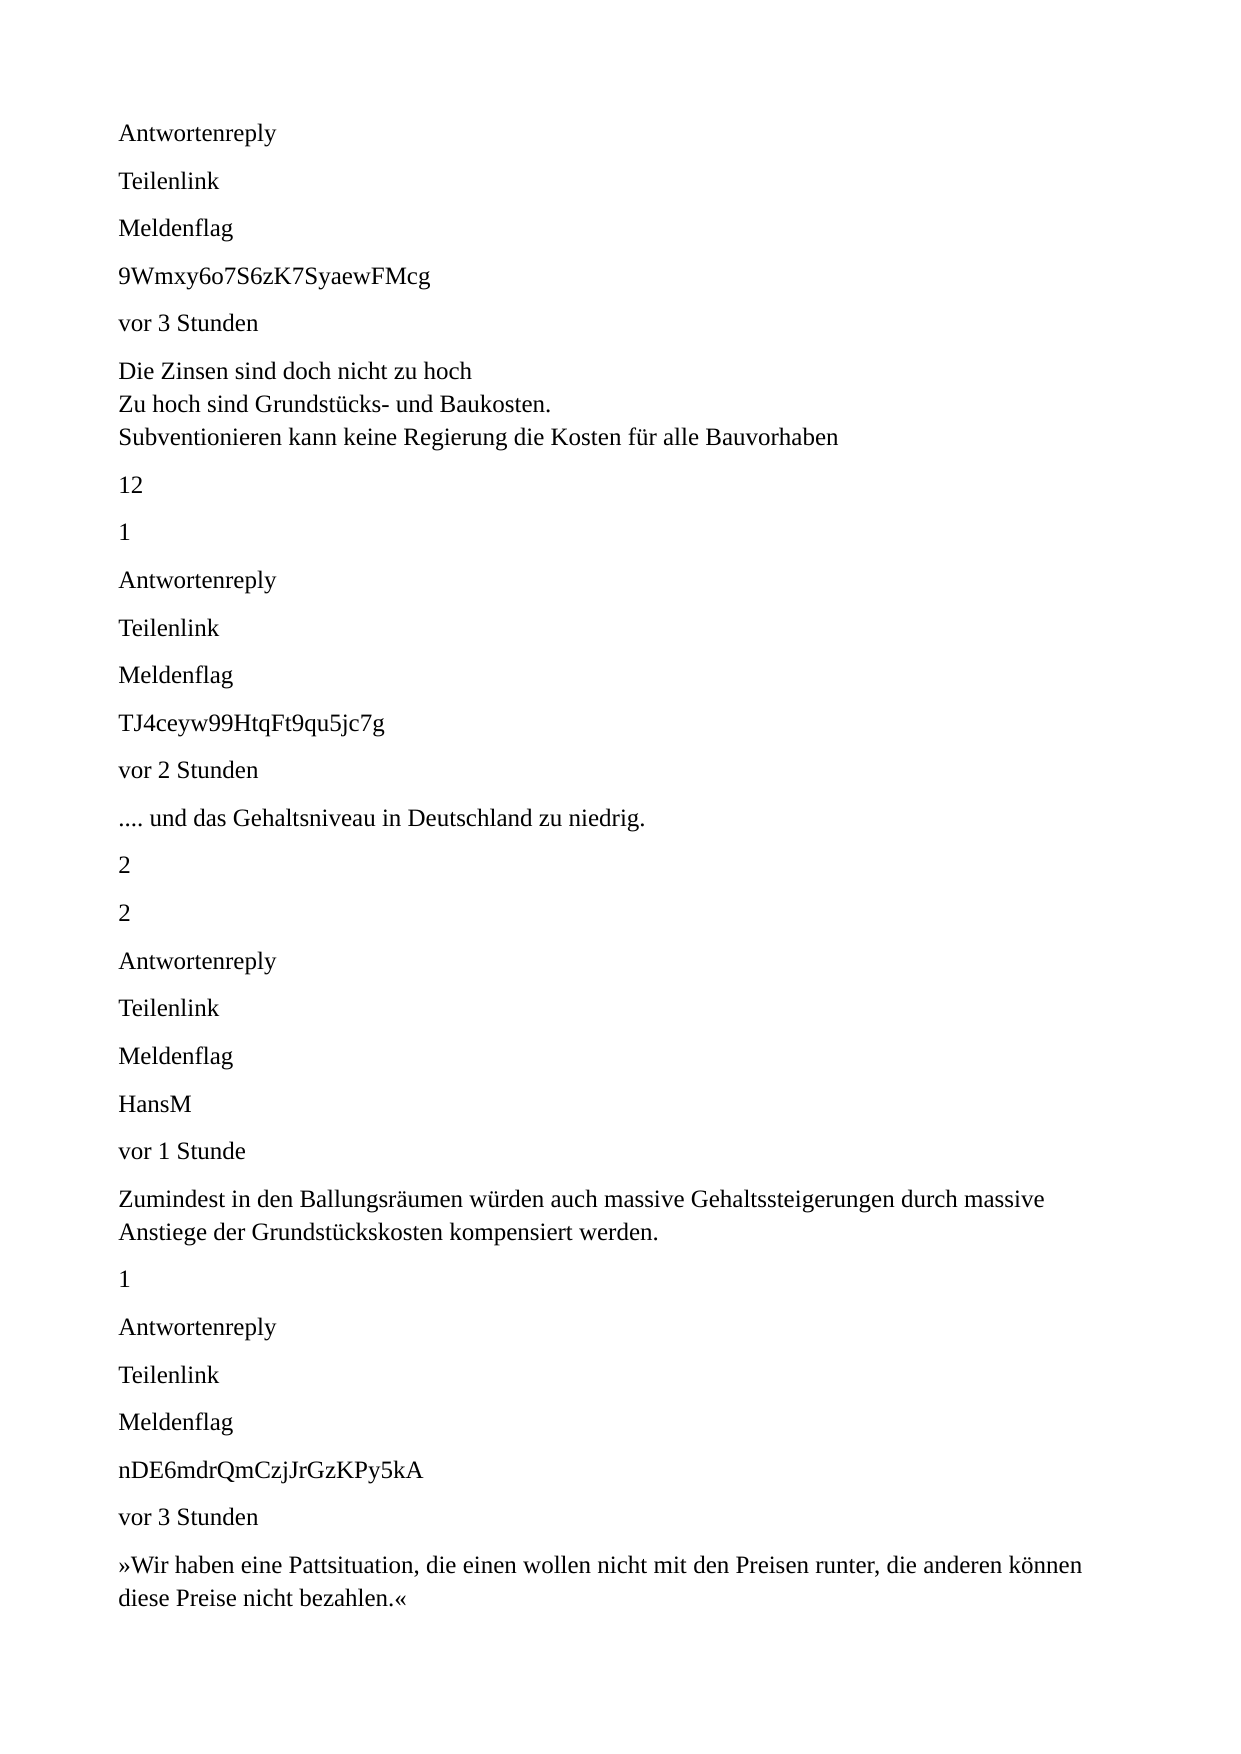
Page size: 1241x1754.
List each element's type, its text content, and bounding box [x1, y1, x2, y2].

text »Wir haben eine Pattsituation, die einen wollen nicht mit den Preisen runter, die anderen können diese Preise nicht bezahlen.« [118, 1550, 1122, 1612]
text Antwortenreply [118, 565, 1122, 594]
text Meldenflag [118, 1407, 1122, 1436]
text vor 1 Stunde [118, 1136, 1122, 1165]
text 1 [118, 1264, 1122, 1293]
text Meldenflag [118, 660, 1122, 689]
text Die Zinsen sind doch nicht zu hoch Zu hoch sind Grundstücks- und Baukosten. Subventionieren kann keine Regierung die Kosten für alle Bauvorhaben [118, 356, 1122, 451]
text Teilenlink [118, 166, 1122, 194]
text 2 [118, 851, 1122, 879]
text Teilenlink [118, 1360, 1122, 1388]
text Zumindest in den Ballungsräumen würden auch massive Gehaltssteigerungen durch massive Anstiege der Grundstückskosten kompensiert werden. [118, 1184, 1122, 1246]
text 2 [118, 898, 1122, 927]
text 9Wmxy6o7S6zK7SyaewFMcg [118, 261, 1122, 290]
text Meldenflag [118, 213, 1122, 242]
text Teilenlink [118, 993, 1122, 1022]
text Antwortenreply [118, 118, 1122, 147]
text Antwortenreply [118, 946, 1122, 974]
text vor 3 Stunden [118, 308, 1122, 337]
text Meldenflag [118, 1041, 1122, 1070]
text 1 [118, 517, 1122, 546]
text .... und das Gehaltsniveau in Deutschland zu niedrig. [118, 803, 1122, 832]
text vor 3 Stunden [118, 1502, 1122, 1531]
text 12 [118, 470, 1122, 498]
text HansM [118, 1089, 1122, 1117]
text nDE6mdrQmCzjJrGzKPy5kA [118, 1455, 1122, 1484]
text Antwortenreply [118, 1312, 1122, 1341]
text vor 2 Stunden [118, 755, 1122, 784]
text TJ4ceyw99HtqFt9qu5jc7g [118, 708, 1122, 737]
text Teilenlink [118, 613, 1122, 641]
